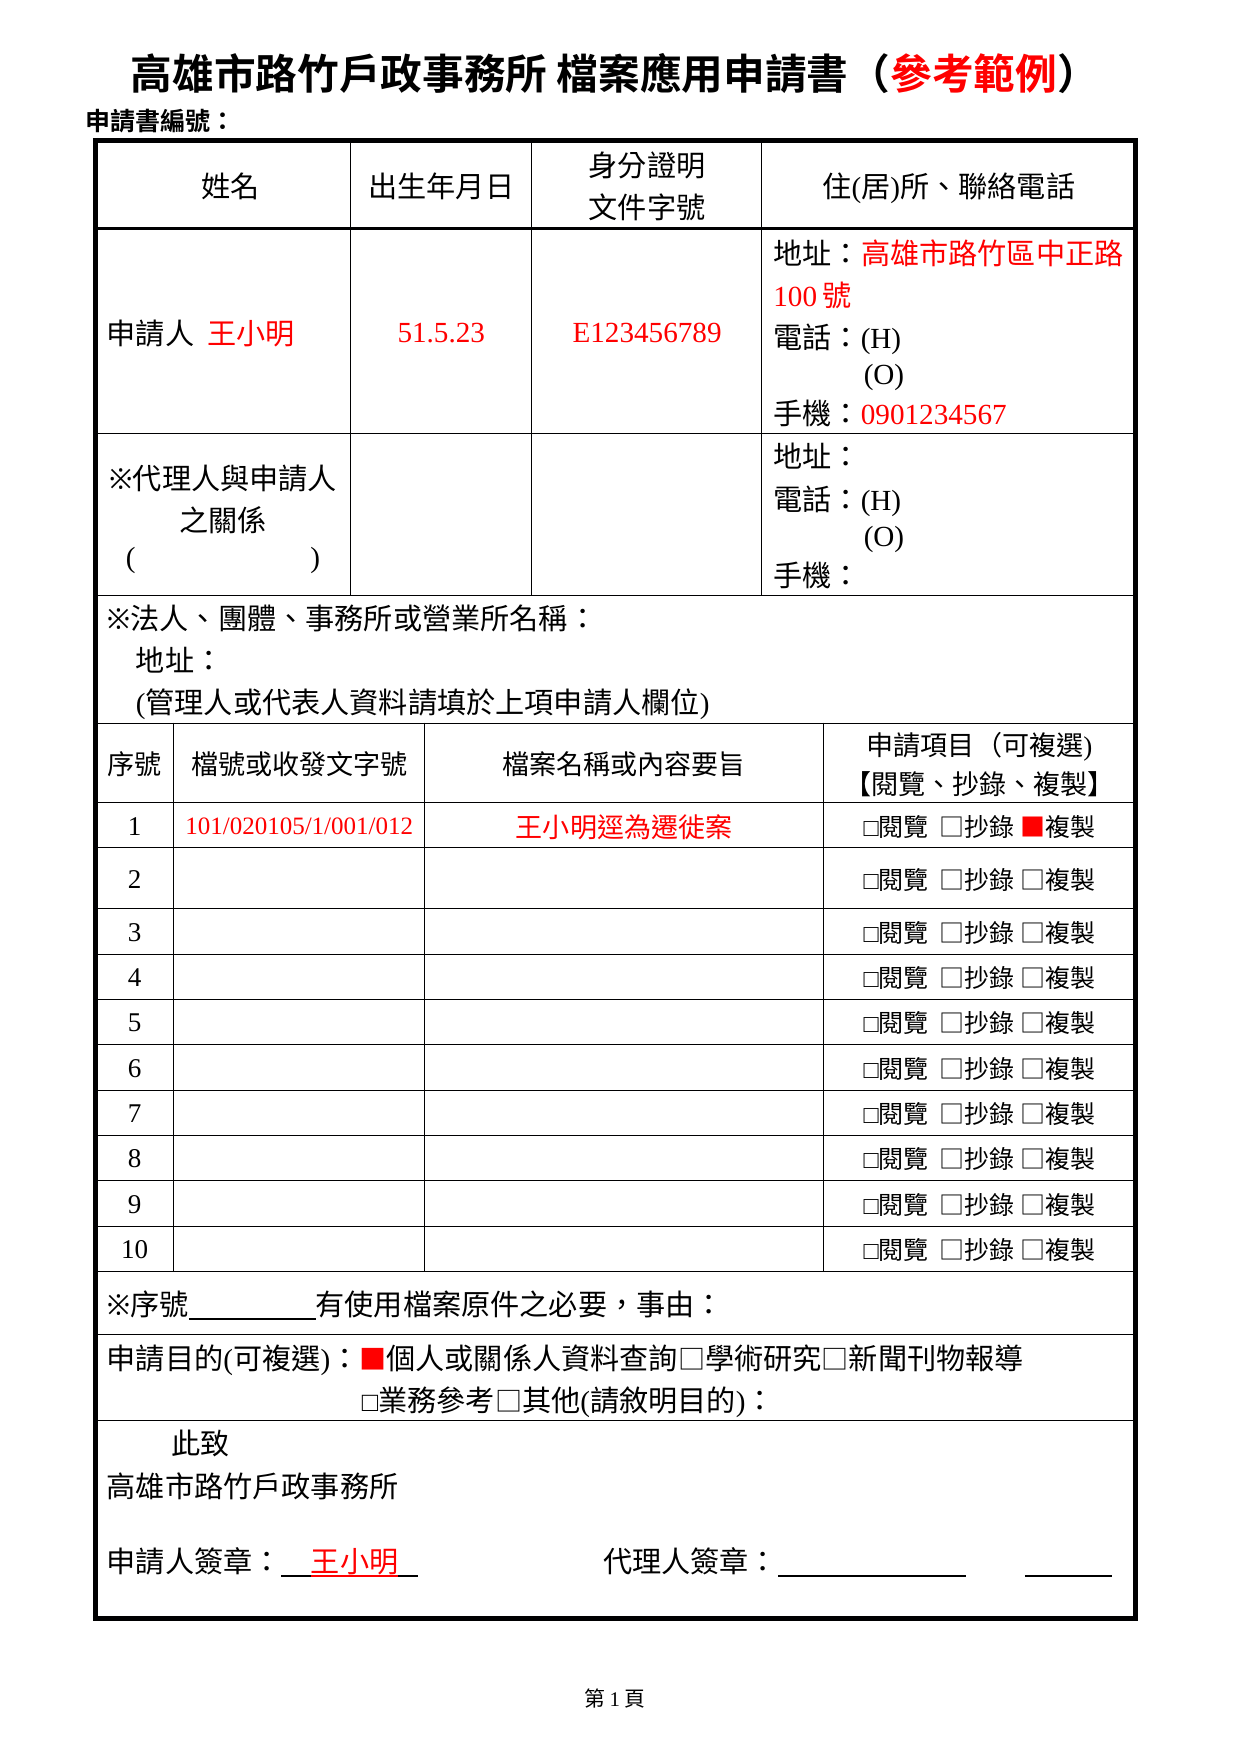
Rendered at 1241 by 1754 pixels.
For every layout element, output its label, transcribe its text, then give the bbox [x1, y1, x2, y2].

table_cell 申請項目（可複選) 【閱覽、抄錄、複製】 [824, 724, 1133, 802]
table_cell 1 [98, 803, 173, 847]
table_cell [174, 1136, 424, 1180]
table_cell 6 [98, 1045, 173, 1089]
table_cell 檔號或收發文字號 [174, 724, 424, 802]
table_header 姓名 [98, 143, 350, 227]
table_cell 3 [98, 909, 173, 953]
table_cell [425, 848, 823, 908]
table_cell [425, 1091, 823, 1135]
table_cell 10 [98, 1227, 173, 1271]
table_cell [174, 1227, 424, 1271]
table_cell 申請目的(可複選)：■個人或關係人資料查詢□學術研究□新聞刊物報導 □業務參考□其他(請敘明目的)： [98, 1335, 1133, 1420]
table_cell [174, 955, 424, 999]
table_cell 地址： 電話：(H) (O) 手機： [762, 434, 1133, 594]
table_cell [425, 955, 823, 999]
table_cell □閱覽 □抄錄 □複製 [824, 955, 1133, 999]
table_cell [174, 909, 424, 953]
table_cell E123456789 [532, 230, 761, 433]
table_cell ※代理人與申請人之關係 ( ) [98, 434, 350, 594]
table_cell □閱覽 □抄錄 □複製 [824, 1000, 1133, 1044]
table_cell 2 [98, 848, 173, 908]
table_cell 7 [98, 1091, 173, 1135]
table_header 出生年月日 [351, 143, 531, 227]
table_cell 101/020105/1/001/012 [174, 803, 424, 847]
table_cell [532, 434, 761, 594]
table_cell [174, 1000, 424, 1044]
table_cell [425, 909, 823, 953]
table_cell □閱覽 □抄錄 □複製 [824, 1045, 1133, 1089]
table_cell [174, 848, 424, 908]
table_cell □閱覽 □抄錄 □複製 [824, 909, 1133, 953]
table_cell [425, 1000, 823, 1044]
table_cell 8 [98, 1136, 173, 1180]
table_cell 檔案名稱或內容要旨 [425, 724, 823, 802]
table_cell [174, 1091, 424, 1135]
table_cell 9 [98, 1181, 173, 1226]
table_cell □閱覽 □抄錄 □複製 [824, 1181, 1133, 1226]
table_cell [425, 1136, 823, 1180]
text 申請書編號： [85, 102, 1144, 138]
text 高雄市路竹戶政事務所 檔案應用申請書（參考範例） [85, 41, 1144, 102]
table_cell [425, 1045, 823, 1089]
table_cell □閱覽 □抄錄 □複製 [824, 848, 1133, 908]
table_cell 51.5.23 [351, 230, 531, 433]
table_cell [174, 1181, 424, 1226]
table_cell □閱覽 □抄錄 □複製 [824, 1091, 1133, 1135]
table_cell □閱覽 □抄錄 □複製 [824, 1227, 1133, 1271]
table_cell ※法人、團體、事務所或營業所名稱： 地址： (管理人或代表人資料請填於上項申請人欄位) [98, 596, 1133, 722]
table_cell 王小明逕為遷徙案 [425, 803, 823, 847]
table_header 住(居)所、聯絡電話 [762, 143, 1133, 227]
table_cell 序號 [98, 724, 173, 802]
table_cell [174, 1045, 424, 1089]
table_cell 申請人 王小明 [98, 230, 350, 433]
table_cell ※序號 有使用檔案原件之必要，事由： [98, 1272, 1133, 1334]
table_cell 4 [98, 955, 173, 999]
table_cell □閱覽 □抄錄 □複製 [824, 1136, 1133, 1180]
table_header 身分證明 文件字號 [532, 143, 761, 227]
table_cell [351, 434, 531, 594]
table_cell □閱覽 □抄錄 ■複製 [824, 803, 1133, 847]
table_cell [425, 1181, 823, 1226]
table_cell [425, 1227, 823, 1271]
table_cell 5 [98, 1000, 173, 1044]
table_cell 此致 高雄市路竹戶政事務所 申請人簽章： 王小明 代理人簽章： 印 [98, 1421, 1133, 1616]
table_cell 地址：高雄市路竹區中正路100號 電話：(H) (O) 手機：0901234567 [762, 230, 1133, 433]
